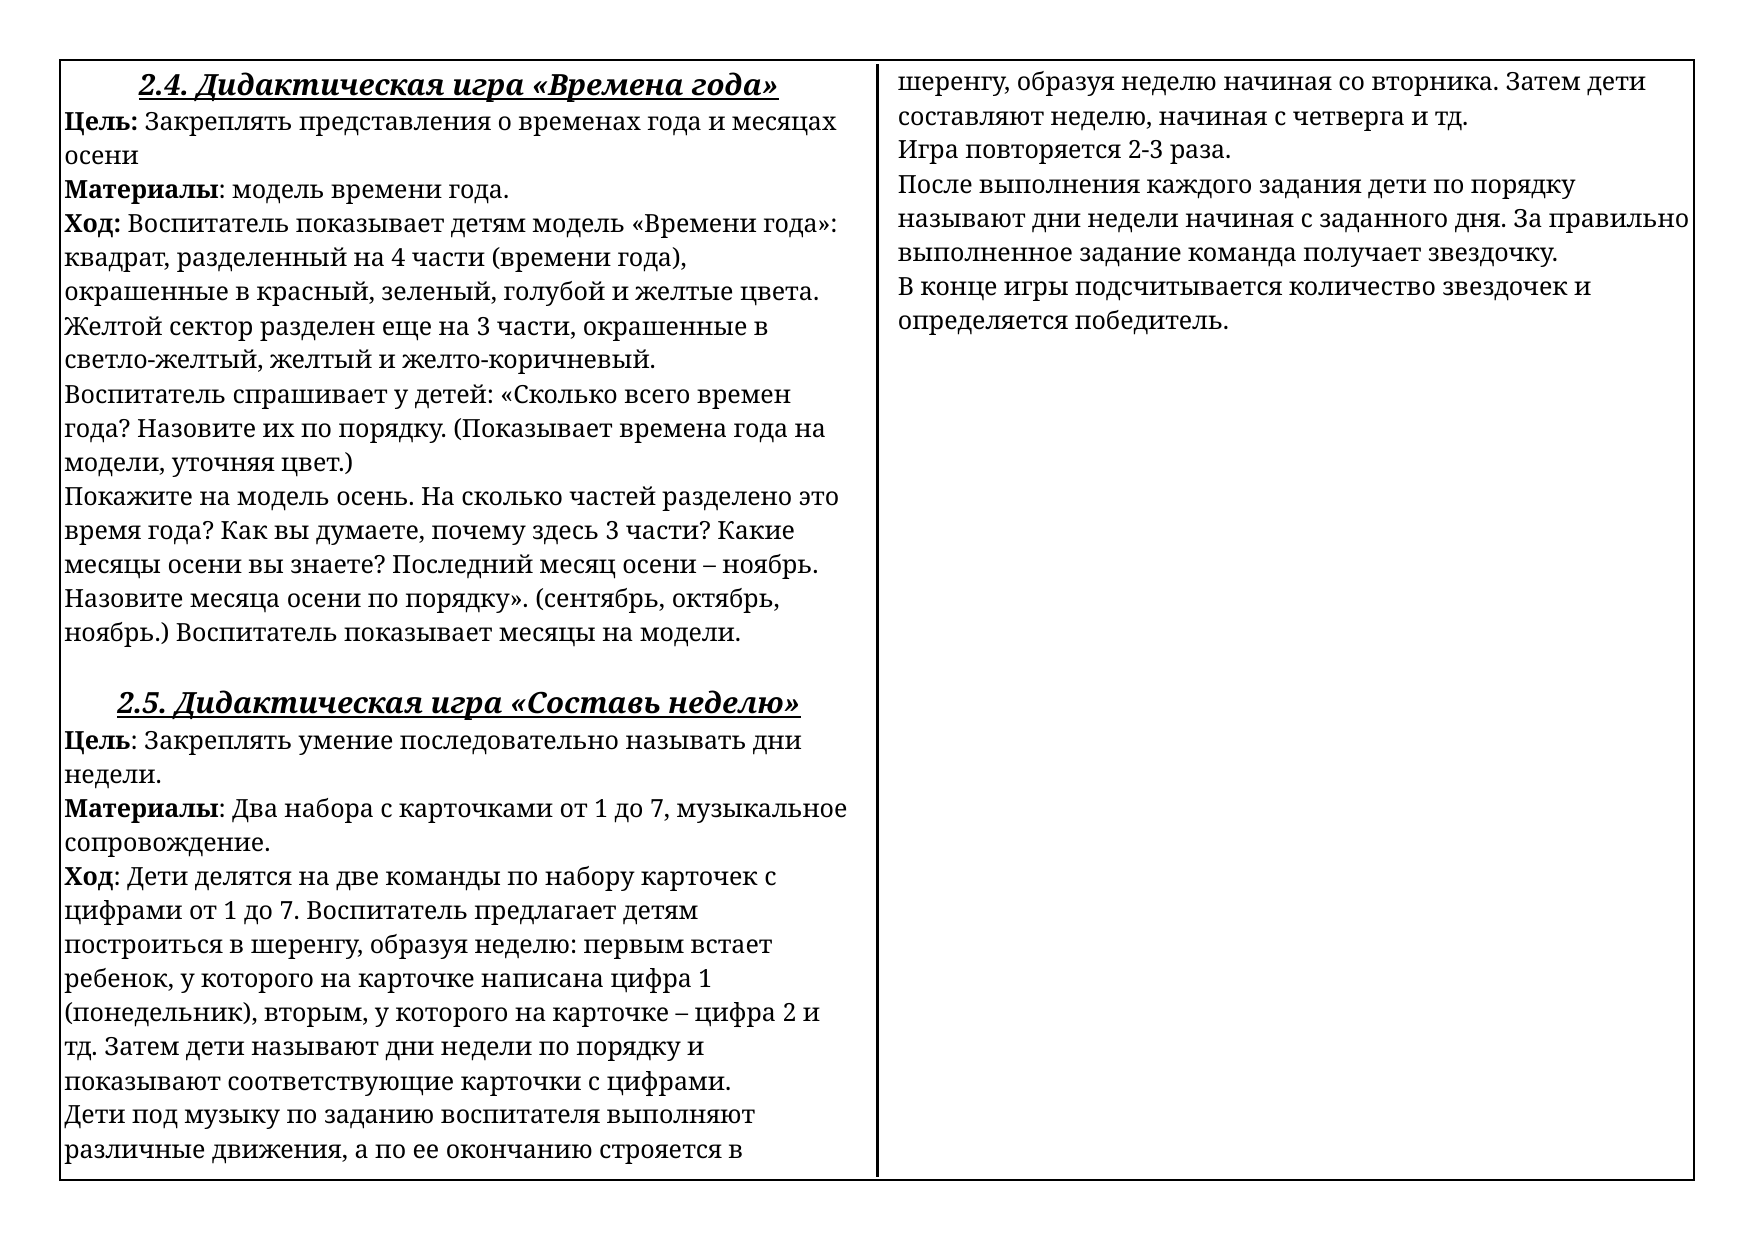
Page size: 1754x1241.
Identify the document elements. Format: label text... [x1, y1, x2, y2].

text Ход: Дети делятся на две команды по набору карточек с цифрами от 1 до 7. Воспитатель предлагает детям построиться в шеренгу, образуя неделю: первым встает ребенок, у которого на карточке написана цифра 1 (понедельник), вторым, у которого на карточке – цифра 2 и тд. Затем дети называют дни недели по порядку и показывают соответствующие карточки с цифрами. [64, 859, 856, 1097]
text Игра повторяется 2-3 раза. [898, 132, 1690, 166]
text 2.5. Дидактическая игра «Составь неделю» [64, 683, 856, 722]
text Ход: Воспитатель показывает детям модель «Времени года»: квадрат, разделенный на 4 части (времени года), окрашенные в красный, зеленый, голубой и желтые цвета. Желтой сектор разделен еще на 3 части, окрашенные в светло-желтый, желтый и желто-коричневый. [64, 206, 856, 376]
text Цель: Закреплять умение последовательно называть дни недели. [64, 722, 856, 791]
text 2.4. Дидактическая игра «Времена года» [64, 64, 856, 104]
text Дети под музыку по заданию воспитателя выполняют различные движения, а по ее окончанию строяется в [64, 1097, 856, 1165]
text После выполнения каждого задания дети по порядку называют дни недели начиная с заданного дня. За правильно выполненное задание команда получает звездочку. [898, 166, 1690, 268]
text Цель: Закреплять представления о временах года и месяцах осени [64, 104, 856, 172]
text Воспитатель спрашивает у детей: «Сколько всего времен года? Назовите их по порядку. (Показывает времена года на модели, уточняя цвет.) [64, 376, 856, 478]
text Материалы: модель времени года. [64, 172, 856, 206]
text шеренгу, образуя неделю начиная со вторника. Затем дети составляют неделю, начиная с четверга и тд. [898, 64, 1690, 132]
text В конце игры подсчитывается количество звездочек и определяется победитель. [898, 268, 1690, 337]
text Покажите на модель осень. На сколько частей разделено это время года? Как вы думаете, почему здесь 3 части? Какие месяцы осени вы знаете? Последний месяц осени – ноябрь. Назовите месяца осени по порядку». (сентябрь, октябрь, ноябрь.) Воспитатель показывает месяцы на модели. [64, 478, 856, 649]
text Материалы: Два набора с карточками от 1 до 7, музыкальное сопровождение. [64, 791, 856, 859]
